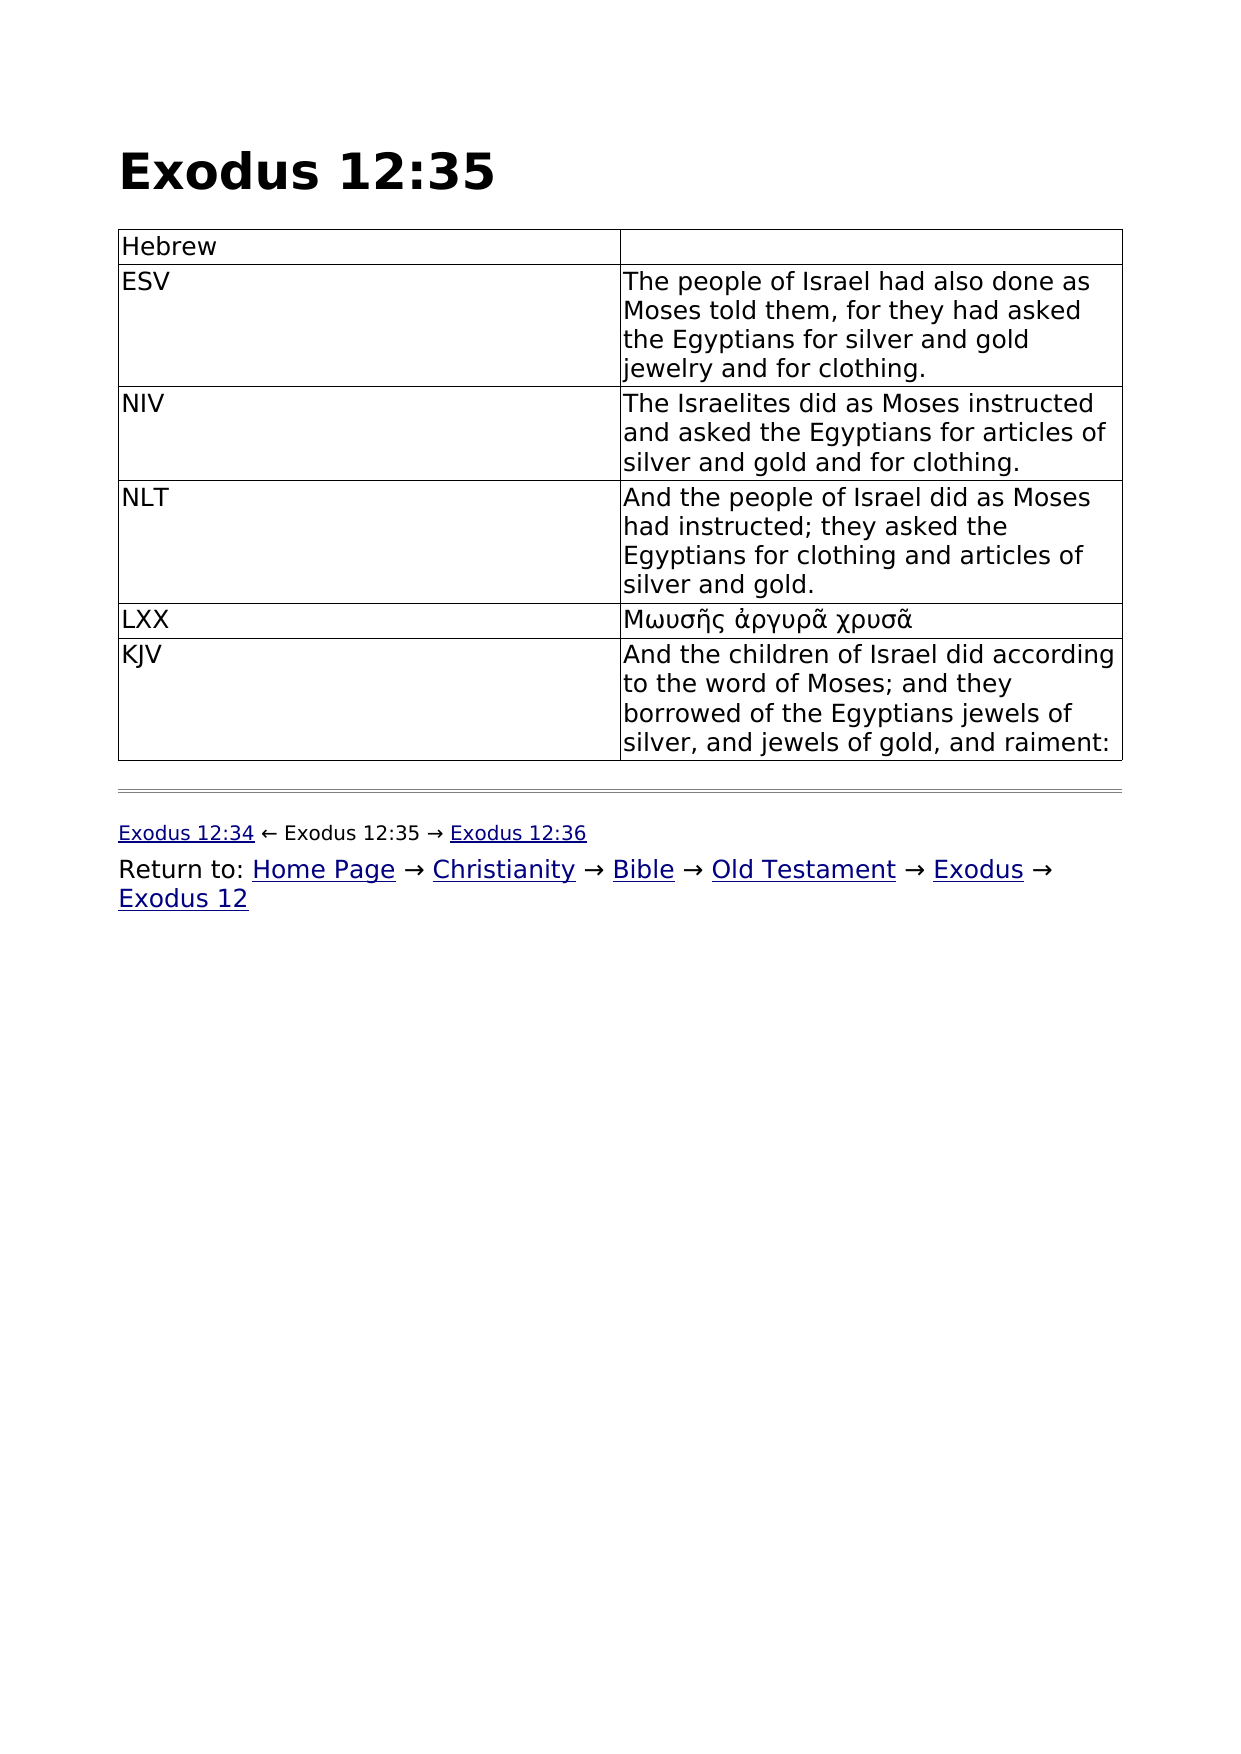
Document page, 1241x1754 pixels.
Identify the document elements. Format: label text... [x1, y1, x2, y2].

table_cell ESV [119, 265, 620, 386]
table_cell And the people of Israel did as Moses had instructed; they asked the Egyptians for clothing and articles of silver and gold. [621, 481, 1122, 602]
subtitle Exodus 12:35 [118, 143, 1122, 201]
text Exodus 12:34 ← Exodus 12:35 → Exodus 12:36 [118, 821, 1122, 855]
table_cell The people of Israel had also done as Moses told them, for they had asked the Egyptians for silver and gold jewelry and for clothing. [621, 265, 1122, 386]
table_cell And the children of Israel did according to the word of Moses; and they borrowed of the Egyptians jewels of silver, and jewels of gold, and raiment: [621, 639, 1122, 760]
table_cell NIV [119, 387, 620, 480]
table_header Hebrew [119, 230, 620, 264]
table_cell LXX [119, 604, 620, 637]
text Return to: Home Page → Christianity → Bible → Old Testament → Exodus → Exodus 12 [118, 855, 1122, 914]
table_cell Μωυσῆς ἀργυρᾶ χρυσᾶ [621, 604, 1122, 637]
table_header [621, 230, 1122, 264]
table_cell The Israelites did as Moses instructed and asked the Egyptians for articles of silver and gold and for clothing. [621, 387, 1122, 480]
table_cell KJV [119, 639, 620, 760]
table_cell NLT [119, 481, 620, 602]
